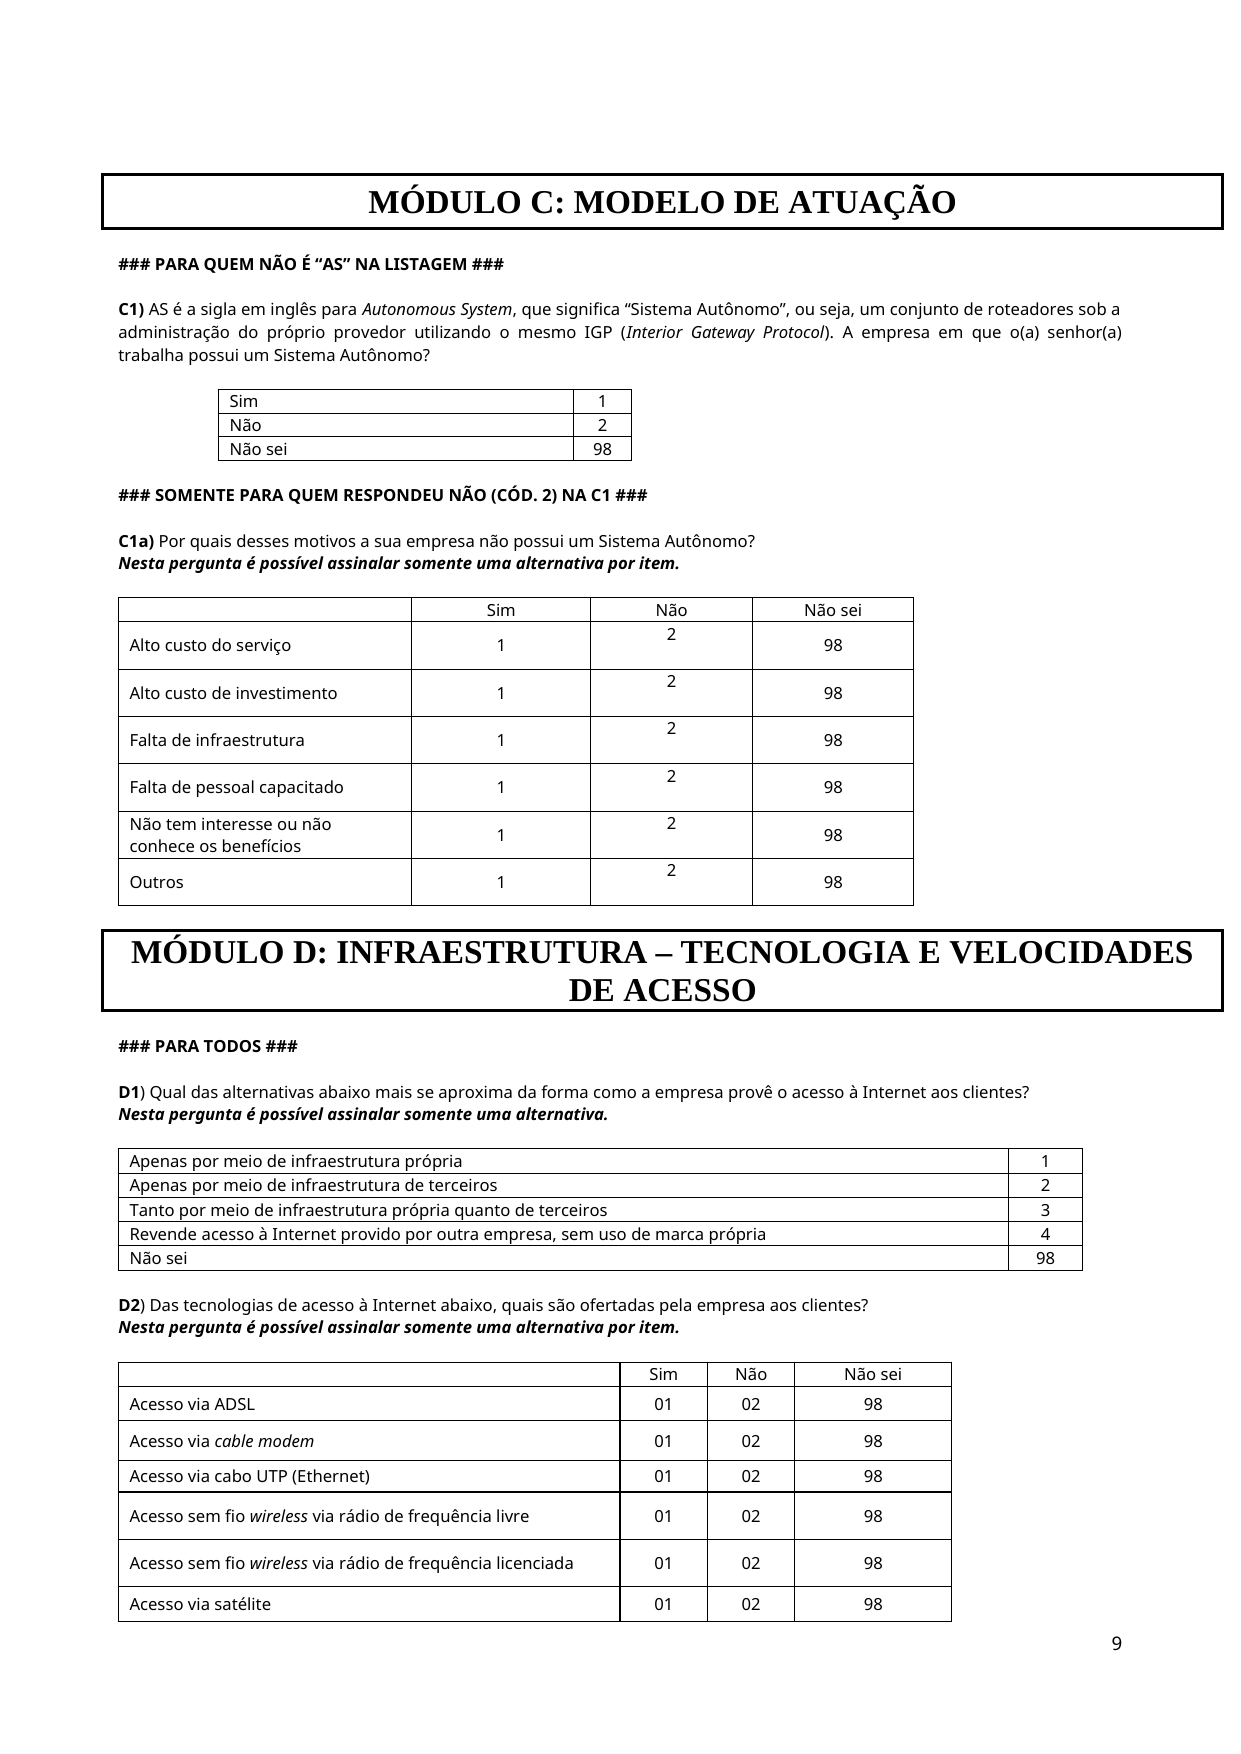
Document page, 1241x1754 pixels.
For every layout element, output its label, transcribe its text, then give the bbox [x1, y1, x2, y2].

table_cell 98 [795, 1493, 951, 1539]
table_cell 2 [591, 764, 752, 811]
table_header Não [591, 598, 752, 621]
table_cell 1 [412, 859, 590, 905]
table_cell Acesso sem fio wireless via rádio de frequência livre [119, 1493, 619, 1539]
table_cell 1 [412, 764, 590, 811]
table_cell 98 [753, 859, 913, 905]
table_cell 2 [591, 859, 752, 905]
table_cell 1 [412, 717, 590, 763]
table_cell 02 [708, 1387, 794, 1420]
table_cell Falta de pessoal capacitado [119, 764, 411, 811]
table_cell Revende acesso à Internet provido por outra empresa, sem uso de marca própria [119, 1222, 1008, 1245]
text C1) AS é a sigla em inglês para Autonomous System, que significa “Sistema Autônomo”, ou seja, um conjunto de roteadores sob a administração do próprio provedor utilizando o mesmo IGP (Interior Gateway Protocol). A empresa em que o(a) senhor(a) trabalha possui um Sistema Autônomo? [118, 298, 1122, 366]
table_cell 01 [621, 1587, 707, 1621]
table_cell 02 [708, 1493, 794, 1539]
table_cell 3 [1009, 1198, 1082, 1221]
table_cell 2 [1009, 1174, 1082, 1197]
table_cell 01 [621, 1421, 707, 1460]
table_header Não [708, 1363, 794, 1386]
table_cell Acesso sem fio wireless via rádio de frequência licenciada [119, 1540, 619, 1586]
table_header Apenas por meio de infraestrutura própria [119, 1149, 1008, 1173]
text Nesta pergunta é possível assinalar somente uma alternativa. [118, 1103, 1122, 1126]
table_cell Acesso via cabo UTP (Ethernet) [119, 1461, 619, 1491]
table_cell 02 [708, 1461, 794, 1491]
table_cell 02 [708, 1540, 794, 1586]
table_header 1 [1009, 1149, 1082, 1173]
table_cell 98 [753, 670, 913, 716]
table_header [119, 598, 411, 621]
table_cell Tanto por meio de infraestrutura própria quanto de terceiros [119, 1198, 1008, 1221]
table_header 1 [574, 390, 631, 412]
table_cell 98 [753, 717, 913, 763]
table_cell Alto custo do serviço [119, 622, 411, 668]
table_cell 98 [795, 1387, 951, 1420]
table_cell 02 [708, 1421, 794, 1460]
text D1) Qual das alternativas abaixo mais se aproxima da forma como a empresa provê o acesso à Internet aos clientes? [118, 1080, 1122, 1103]
table_cell Não sei [219, 437, 573, 460]
table_cell Outros [119, 859, 411, 905]
table_cell 1 [412, 670, 590, 716]
table_cell 98 [753, 622, 913, 668]
table_cell 2 [574, 414, 631, 436]
table_header Não sei [753, 598, 913, 621]
table_cell Não sei [119, 1246, 1008, 1270]
table_cell 2 [591, 670, 752, 716]
table_cell 01 [621, 1540, 707, 1586]
table_cell Acesso via ADSL [119, 1387, 619, 1420]
table_cell Apenas por meio de infraestrutura de terceiros [119, 1174, 1008, 1197]
table_cell 2 [591, 812, 752, 858]
table_cell 98 [753, 764, 913, 811]
table_cell 98 [795, 1461, 951, 1491]
table_header Não sei [795, 1363, 951, 1386]
table_cell 98 [753, 812, 913, 858]
table_cell Acesso via cable modem [119, 1421, 619, 1460]
table_cell 1 [412, 622, 590, 668]
table_cell Alto custo de investimento [119, 670, 411, 716]
table_cell 1 [412, 812, 590, 858]
table_cell 2 [591, 717, 752, 763]
table_header [119, 1363, 619, 1386]
table_cell 01 [621, 1493, 707, 1539]
table_cell 98 [1009, 1246, 1082, 1270]
text ### PARA QUEM NÃO É “AS” NA LISTAGEM ### [118, 252, 1122, 275]
text Nesta pergunta é possível assinalar somente uma alternativa por item. [118, 552, 1122, 574]
table_cell 4 [1009, 1222, 1082, 1245]
table_cell 98 [795, 1587, 951, 1621]
table_cell 98 [795, 1421, 951, 1460]
text D2) Das tecnologias de acesso à Internet abaixo, quais são ofertadas pela empresa aos clientes? [118, 1293, 1122, 1316]
table_cell Falta de infraestrutura [119, 717, 411, 763]
table_cell 98 [795, 1540, 951, 1586]
table_cell 2 [591, 622, 752, 668]
table_header MÓDULO C: MODELO DE ATUAÇÃO [104, 176, 1221, 227]
text ### PARA TODOS ### [118, 1035, 1122, 1057]
table_cell Acesso via satélite [119, 1587, 619, 1621]
table_header Sim [219, 390, 573, 412]
table_cell 02 [708, 1587, 794, 1621]
table_cell Não [219, 414, 573, 436]
table_cell Não tem interesse ou não conhece os benefícios [119, 812, 411, 858]
table_header Sim [621, 1363, 707, 1386]
table_cell 98 [574, 437, 631, 460]
text ### SOMENTE PARA QUEM RESPONDEU NÃO (CÓD. 2) NA C1 ### [118, 484, 1122, 506]
table_cell 01 [621, 1387, 707, 1420]
table_cell 01 [621, 1461, 707, 1491]
text Nesta pergunta é possível assinalar somente uma alternativa por item. [118, 1316, 1122, 1339]
table_header Sim [412, 598, 590, 621]
text C1a) Por quais desses motivos a sua empresa não possui um Sistema Autônomo? [118, 529, 1122, 552]
